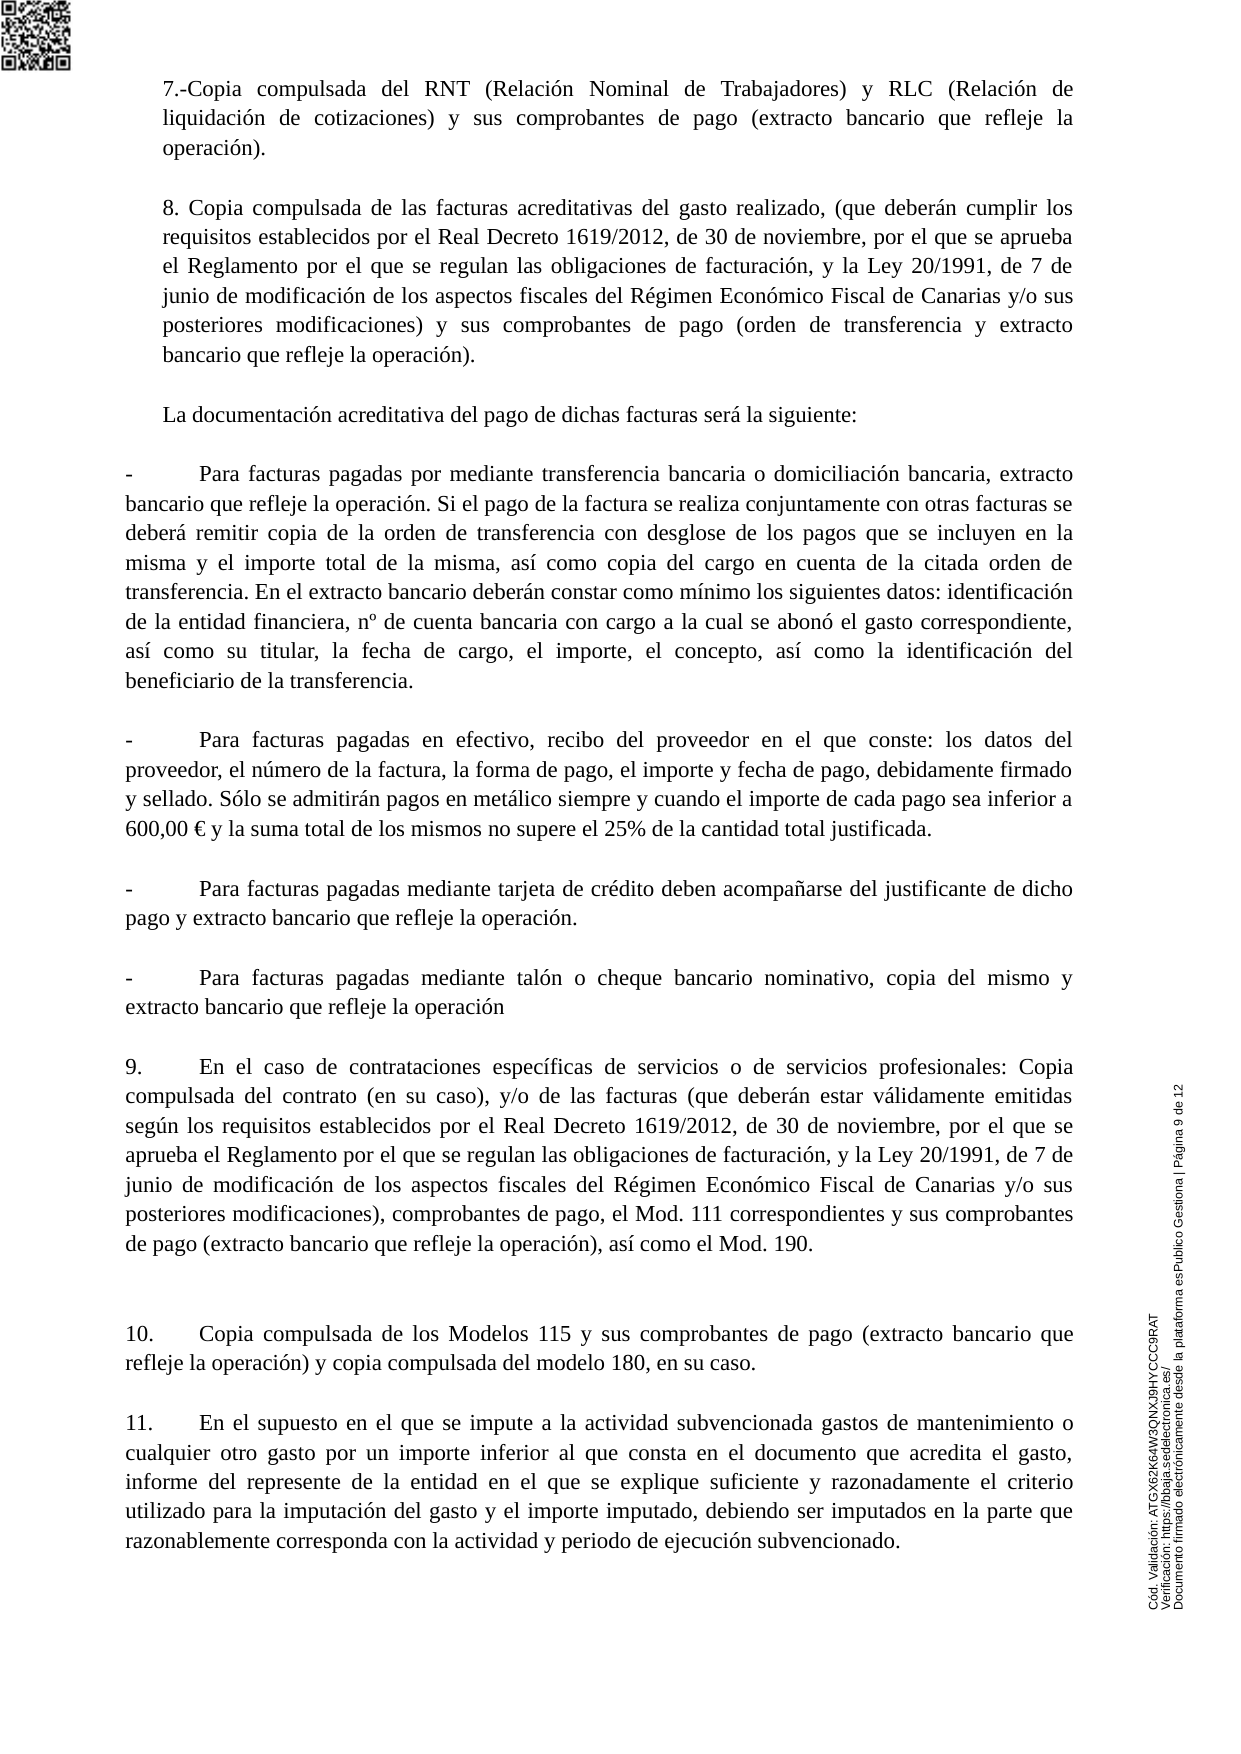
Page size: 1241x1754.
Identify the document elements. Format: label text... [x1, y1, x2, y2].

list Copia compulsada de los Modelos 115 y sus comprobantes de pago (extracto bancario que refleje la operación) y copia compulsada del modelo 180, en su caso. [125, 1320, 1075, 1376]
list En el caso de contrataciones específicas de servicios o de servicios profesionales: Copia compulsada del contrato (en su caso), y/o de las facturas (que deberán estar válidamente emitidas según los requisitos establecidos por el Real Decreto 1619/2012, de 30 de noviembre, por el que se aprueba el Reglamento por el que se regulan las obligaciones de facturación, y la Ley 20/1991, de 7 de junio de modificación de los aspectos fiscales del Régimen Económico Fiscal de Canarias y/o sus posteriores modificaciones), comprobantes de pago, el Mod. 111 correspondientes y sus comprobantes de pago (extracto bancario que refleje la operación), así como el Mod. 190. [125, 1053, 1075, 1256]
list Para facturas pagadas mediante talón o cheque bancario nominativo, copia del mismo y extracto bancario que refleje la operación [125, 964, 1075, 1019]
list Para facturas pagadas mediante tarjeta de crédito deben acompañarse del justificante de dicho pago y extracto bancario que refleje la operación. [125, 874, 1075, 930]
list Para facturas pagadas en efectivo, recibo del proveedor en el que conste: los datos del proveedor, el número de la factura, la forma de pago, el importe y fecha de pago, debidamente firmado y sellado. Sólo se admitirán pagos en metálico siempre y cuando el importe de cada pago sea inferior a 600,00 € y la suma total de los mismos no supere el 25% de la cantidad total justificada. [125, 726, 1075, 841]
list En el supuesto en el que se impute a la actividad subvencionada gastos de mantenimiento o cualquier otro gasto por un importe inferior al que consta en el documento que acredita el gasto, informe del represente de la entidad en el que se explique suficiente y razonadamente el criterio utilizado para la imputación del gasto y el importe imputado, debiendo ser imputados en la parte que razonablemente corresponda con la actividad y periodo de ejecución subvencionado. [125, 1409, 1075, 1553]
text 8. Copia compulsada de las facturas acreditativas del gasto realizado, (que deberán cumplir los requisitos establecidos por el Real Decreto 1619/2012, de 30 de noviembre, por el que se aprueba el Reglamento por el que se regulan las obligaciones de facturación, y la Ley 20/1991, de 7 de junio de modificación de los aspectos fiscales del Régimen Económico Fiscal de Canarias y/o sus posteriores modificaciones) y sus comprobantes de pago (orden de transferencia y extracto bancario que refleje la operación). [162, 194, 1075, 367]
text La documentación acreditativa del pago de dichas facturas será la siguiente: [162, 401, 1075, 427]
list Para facturas pagadas por mediante transferencia bancaria o domiciliación bancaria, extracto bancario que refleje la operación. Si el pago de la factura se realiza conjuntamente con otras facturas se deberá remitir copia de la orden de transferencia con desglose de los pagos que se incluyen en la misma y el importe total de la misma, así como copia del cargo en cuenta de la citada orden de transferencia. En el extracto bancario deberán constar como mínimo los siguientes datos: identificación de la entidad financiera, nº de cuenta bancaria con cargo a la cual se abonó el gasto correspondiente, así como su titular, la fecha de cargo, el importe, el concepto, así como la identificación del beneficiario de la transferencia. [125, 460, 1075, 693]
text 7.-Copia compulsada del RNT (Relación Nominal de Trabajadores) y RLC (Relación de liquidación de cotizaciones) y sus comprobantes de pago (extracto bancario que refleje la operación). [162, 75, 1075, 160]
